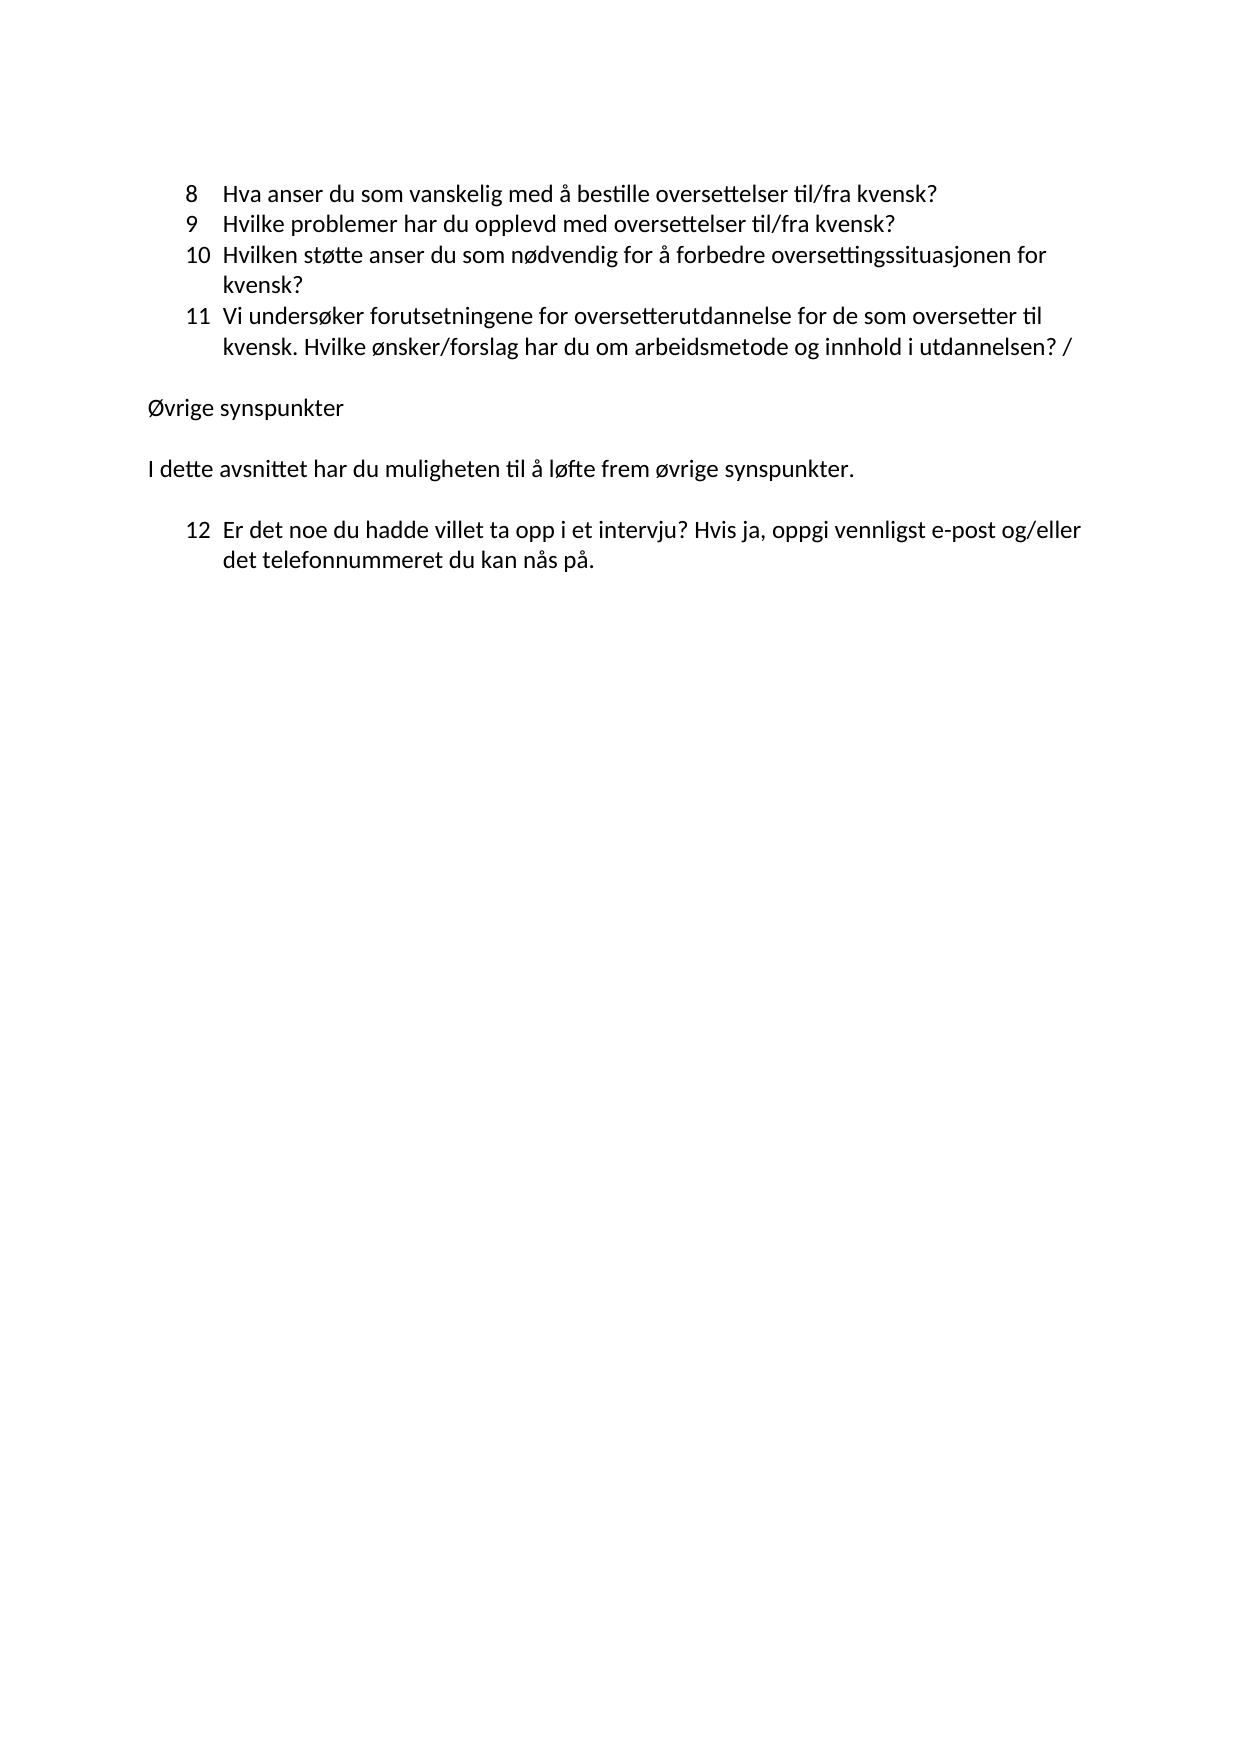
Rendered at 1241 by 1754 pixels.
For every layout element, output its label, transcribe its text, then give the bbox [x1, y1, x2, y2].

list Hvilke problemer har du opplevd med oversettelser til/fra kvensk? [185, 209, 1093, 239]
list Vi undersøker forutsetningene for oversetterutdannelse for de som oversetter til kvensk. Hvilke ønsker/forslag har du om arbeidsmetode og innhold i utdannelsen? / [185, 300, 1093, 361]
list Er det noe du hadde villet ta opp i et intervju? Hvis ja, oppgi vennligst e-post og/eller det telefonnummeret du kan nås på. [185, 514, 1093, 575]
list Hva anser du som vanskelig med å bestille oversettelser til/fra kvensk? [185, 178, 1093, 209]
list Hvilken støtte anser du som nødvendig for å forbedre oversettingssituasjonen for kvensk? [185, 239, 1093, 300]
text I dette avsnittet har du muligheten til å løfte frem øvrige synspunkter. [148, 453, 1093, 483]
text Øvrige synspunkter [148, 392, 1093, 422]
